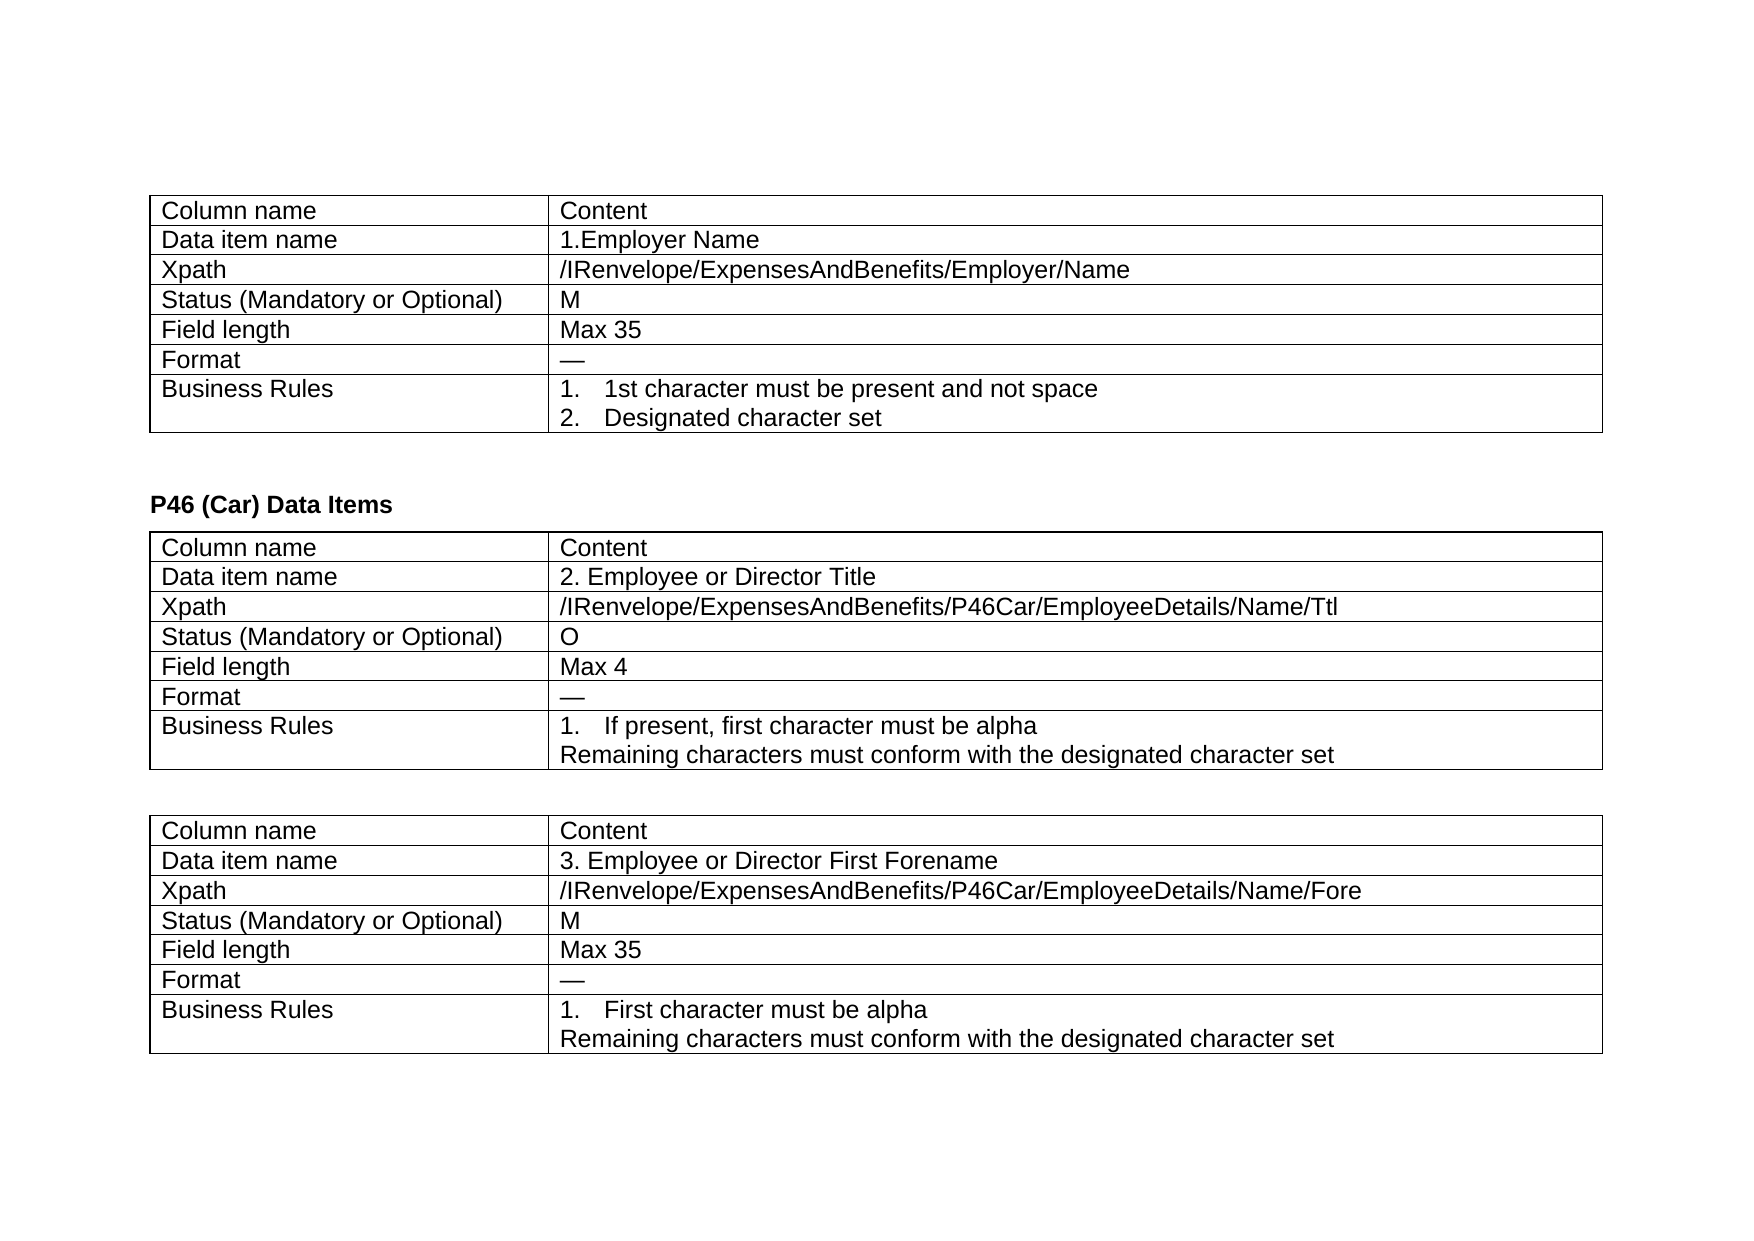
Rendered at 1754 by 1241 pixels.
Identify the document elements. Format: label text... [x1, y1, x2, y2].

table_cell /IRenvelope/ExpensesAndBenefits/P46Car/EmployeeDetails/Name/Fore [549, 876, 1602, 904]
table_cell 1.Employer Name [549, 226, 1602, 254]
table_cell Status (Mandatory or Optional) [151, 622, 548, 651]
table_cell Format [151, 345, 548, 373]
table_cell 3. Employee or Director First Forename [549, 846, 1602, 875]
table_header Content [549, 196, 1602, 224]
table_cell Business Rules [151, 375, 548, 432]
table_cell 2. Employee or Director Title [549, 562, 1602, 591]
table_header Content [549, 533, 1602, 561]
table_header Column name [151, 816, 548, 845]
table_cell M [549, 906, 1602, 934]
table_cell If present, first character must be alpha Remaining characters must conform with the designated character set [549, 711, 1602, 769]
table_cell First character must be alpha Remaining characters must conform with the designated character set [549, 995, 1602, 1052]
table_cell Xpath [151, 255, 548, 284]
subtitle P46 (Car) Data Items [150, 490, 1604, 519]
table_cell Status (Mandatory or Optional) [151, 906, 548, 934]
table_cell Format [151, 681, 548, 710]
table_cell M [549, 285, 1602, 314]
table_cell Business Rules [151, 995, 548, 1052]
table_cell Max 35 [549, 315, 1602, 344]
table_cell — [549, 345, 1602, 373]
table_cell Field length [151, 935, 548, 964]
table_cell /IRenvelope/ExpensesAndBenefits/P46Car/EmployeeDetails/Name/Ttl [549, 592, 1602, 621]
table_cell Status (Mandatory or Optional) [151, 285, 548, 314]
table_cell Field length [151, 652, 548, 680]
table_cell O [549, 622, 1602, 651]
table_cell Max 35 [549, 935, 1602, 964]
table_cell — [549, 681, 1602, 710]
table_cell Format [151, 965, 548, 994]
table_cell Data item name [151, 226, 548, 254]
table_cell — [549, 965, 1602, 994]
table_cell Field length [151, 315, 548, 344]
table_header Column name [151, 196, 548, 224]
table_cell Data item name [151, 562, 548, 591]
table_cell Max 4 [549, 652, 1602, 680]
table_cell Xpath [151, 876, 548, 904]
table_cell /IRenvelope/ExpensesAndBenefits/Employer/Name [549, 255, 1602, 284]
table_cell Business Rules [151, 711, 548, 769]
table_cell Data item name [151, 846, 548, 875]
table_cell Xpath [151, 592, 548, 621]
table_cell 1st character must be present and not space Designated character set [549, 375, 1602, 432]
table_header Column name [151, 533, 548, 561]
table_header Content [549, 816, 1602, 845]
